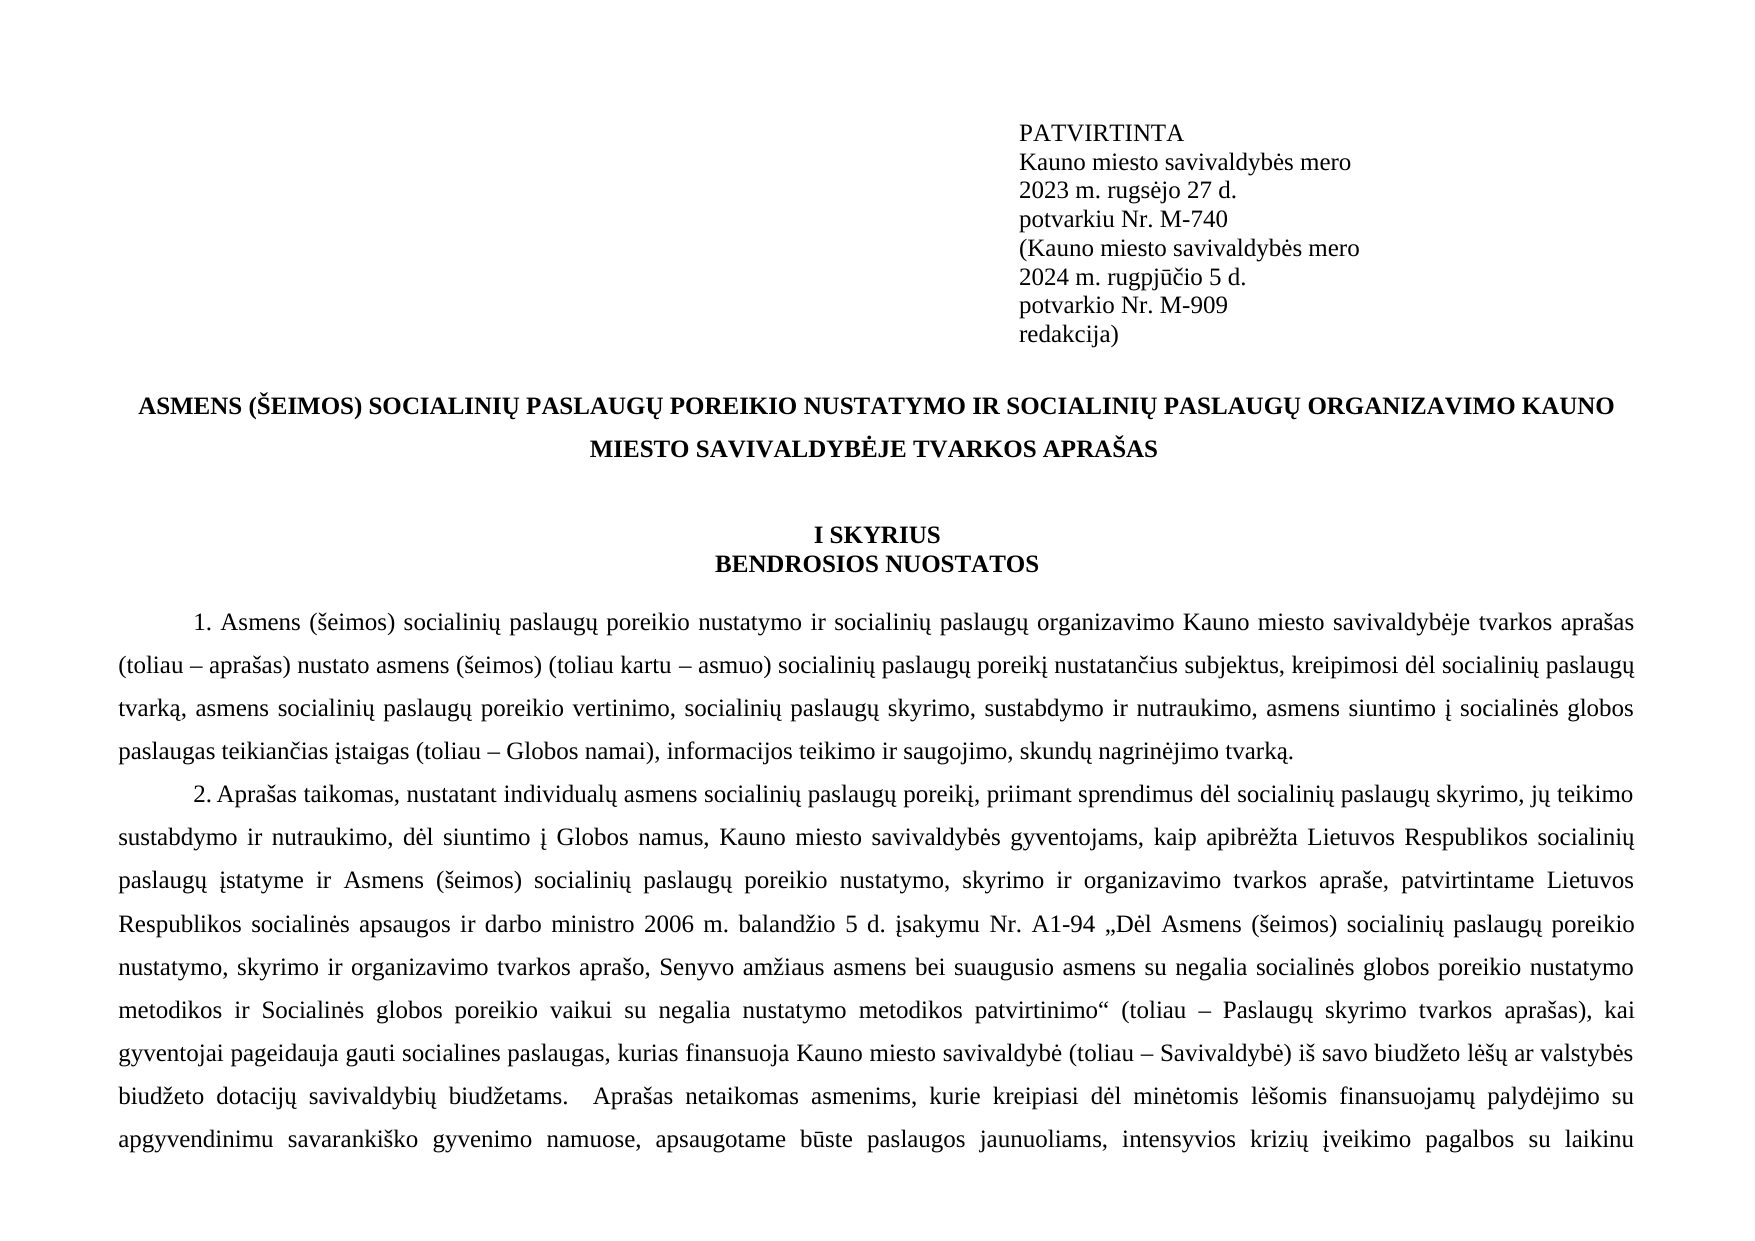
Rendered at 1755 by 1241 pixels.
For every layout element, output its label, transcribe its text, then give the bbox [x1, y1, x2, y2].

text redakcija) [118, 319, 1636, 348]
text potvarkio Nr. M-909 [118, 291, 1636, 319]
text ASMENS (ŠEIMOS) SOCIALINIŲ PASLAUGŲ POREIKIO NUSTATYMO IR SOCIALINIŲ PASLAUGŲ ORGANIZAVIMO KAUNO MIESTO SAVIVALDYBĖJE TVARKOS APRAŠAS [118, 391, 1636, 463]
text (Kauno miesto savivaldybės mero [118, 233, 1636, 262]
text 1. Asmens (šeimos) socialinių paslaugų poreikio nustatymo ir socialinių paslaugų organizavimo Kauno miesto savivaldybėje tvarkos aprašas (toliau – aprašas) nustato asmens (šeimos) (toliau kartu – asmuo) socialinių paslaugų poreikį nustatančius subjektus, kreipimosi dėl socialinių paslaugų tvarką, asmens socialinių paslaugų poreikio vertinimo, socialinių paslaugų skyrimo, sustabdymo ir nutraukimo, asmens siuntimo į socialinės globos paslaugas teikiančias įstaigas (toliau – Globos namai), informacijos teikimo ir saugojimo, skundų nagrinėjimo tvarką. [118, 607, 1636, 765]
text PATVIRTINTA [118, 118, 1636, 147]
text BENDROSIOS NUOSTATOS [118, 549, 1636, 578]
text 2023 m. rugsėjo 27 d. [118, 176, 1636, 204]
text 2024 m. rugpjūčio 5 d. [118, 262, 1636, 291]
text potvarkiu Nr. M-740 [118, 204, 1636, 233]
text I SKYRIUS [118, 521, 1636, 549]
text Kauno miesto savivaldybės mero [118, 147, 1636, 176]
text 2. Aprašas taikomas, nustatant individualų asmens socialinių paslaugų poreikį, priimant sprendimus dėl socialinių paslaugų skyrimo, jų teikimo sustabdymo ir nutraukimo, dėl siuntimo į Globos namus, Kauno miesto savivaldybės gyventojams, kaip apibrėžta Lietuvos Respublikos socialinių paslaugų įstatyme ir Asmens (šeimos) socialinių paslaugų poreikio nustatymo, skyrimo ir organizavimo tvarkos apraše, patvirtintame Lietuvos Respublikos socialinės apsaugos ir darbo ministro 2006 m. balandžio 5 d. įsakymu Nr. A1-94 „Dėl Asmens (šeimos) socialinių paslaugų poreikio nustatymo, skyrimo ir organizavimo tvarkos aprašo, Senyvo amžiaus asmens bei suaugusio asmens su negalia socialinės globos poreikio nustatymo metodikos ir Socialinės globos poreikio vaikui su negalia nustatymo metodikos patvirtinimo“ (toliau – Paslaugų skyrimo tvarkos aprašas), kai gyventojai pageidauja gauti socialines paslaugas, kurias finansuoja Kauno miesto savivaldybė (toliau – Savivaldybė) iš savo biudžeto lėšų ar valstybės biudžeto dotacijų savivaldybių biudžetams. Aprašas netaikomas asmenims, kurie kreipiasi dėl minėtomis lėšomis finansuojamų palydėjimo su apgyvendinimu savarankiško gyvenimo namuose, apsaugotame būste paslaugos jaunuoliams, intensyvios krizių įveikimo pagalbos su laikinu [118, 779, 1636, 1153]
